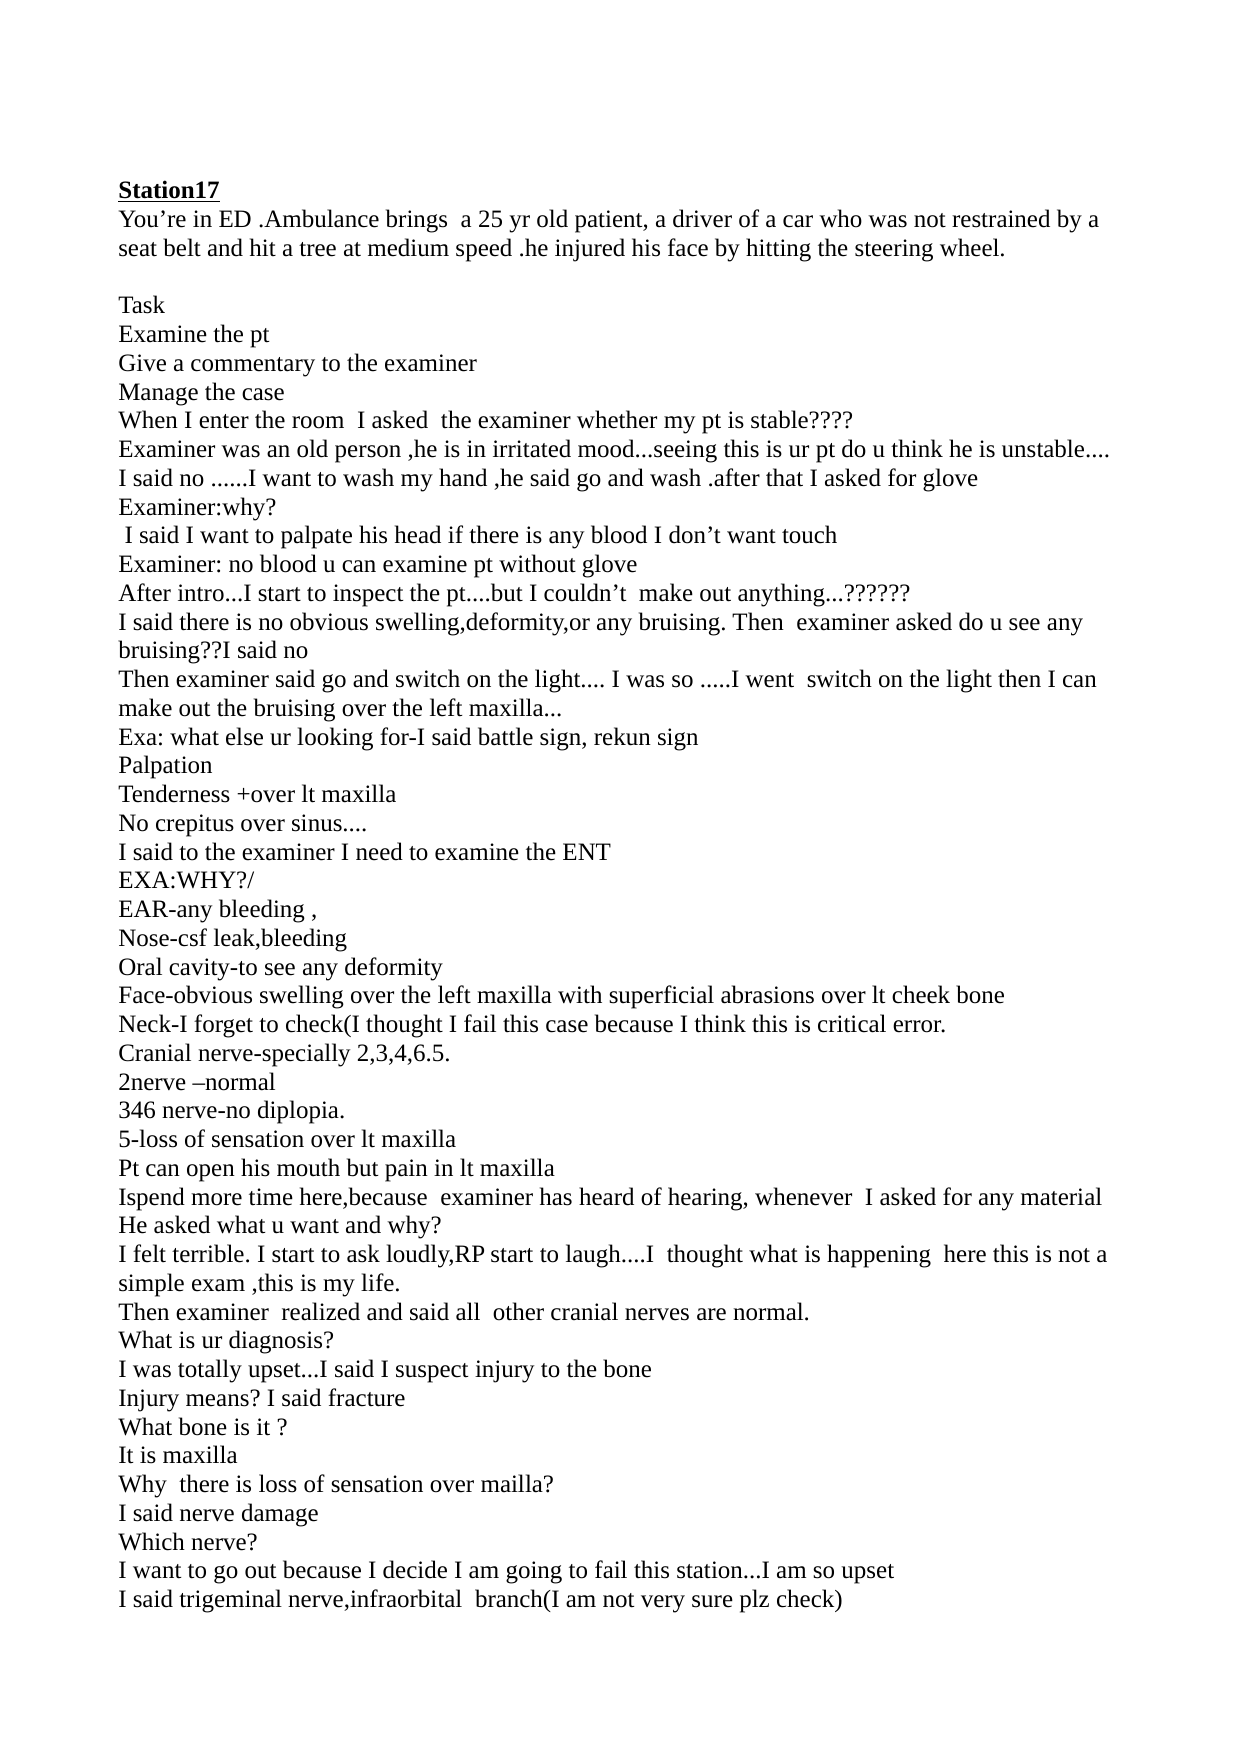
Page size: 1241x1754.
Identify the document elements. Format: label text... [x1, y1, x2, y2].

text Station17 [118, 176, 1122, 204]
text Palpation [118, 751, 1122, 779]
text Injury means? I said fracture [118, 1383, 1122, 1412]
text When I enter the room I asked the examiner whether my pt is stable???? [118, 406, 1122, 434]
text EAR-any bleeding , [118, 894, 1122, 923]
text EXA:WHY?/ [118, 866, 1122, 894]
text What is ur diagnosis? [118, 1326, 1122, 1354]
text I felt terrible. I start to ask loudly,RP start to laugh....I thought what is happening here this is not a simple exam ,this is my life. [118, 1239, 1122, 1297]
text Task [118, 291, 1122, 319]
text Oral cavity-to see any deformity [118, 952, 1122, 981]
text Why there is loss of sensation over mailla? [118, 1469, 1122, 1498]
text Pt can open his mouth but pain in lt maxilla [118, 1153, 1122, 1182]
text 346 nerve-no diplopia. [118, 1096, 1122, 1124]
text Give a commentary to the examiner [118, 348, 1122, 377]
text I said there is no obvious swelling,deformity,or any bruising. Then examiner asked do u see any bruising??I said no [118, 607, 1122, 664]
text He asked what u want and why? [118, 1211, 1122, 1239]
text What bone is it ? [118, 1412, 1122, 1441]
text No crepitus over sinus.... [118, 808, 1122, 837]
text Face-obvious swelling over the left maxilla with superficial abrasions over lt cheek bone [118, 981, 1122, 1009]
text It is maxilla [118, 1441, 1122, 1469]
text Then examiner said go and switch on the light.... I was so .....I went switch on the light then I can make out the bruising over the left maxilla... [118, 664, 1122, 722]
text Examine the pt [118, 319, 1122, 348]
text Cranial nerve-specially 2,3,4,6.5. [118, 1038, 1122, 1067]
text I said trigeminal nerve,infraorbital branch(I am not very sure plz check) [118, 1584, 1122, 1613]
text I said to the examiner I need to examine the ENT [118, 837, 1122, 866]
text Tenderness +over lt maxilla [118, 779, 1122, 808]
text 5-loss of sensation over lt maxilla [118, 1124, 1122, 1153]
text I said I want to palpate his head if there is any blood I don’t want touch [118, 521, 1122, 549]
text Then examiner realized and said all other cranial nerves are normal. [118, 1297, 1122, 1326]
text I said no ......I want to wash my hand ,he said go and wash .after that I asked for glove [118, 463, 1122, 492]
text Examiner was an old person ,he is in irritated mood...seeing this is ur pt do u think he is unstable.... [118, 434, 1122, 463]
text Ispend more time here,because examiner has heard of hearing, whenever I asked for any material [118, 1182, 1122, 1211]
text Nose-csf leak,bleeding [118, 923, 1122, 952]
text I was totally upset...I said I suspect injury to the bone [118, 1354, 1122, 1383]
text Manage the case [118, 377, 1122, 406]
text Neck-I forget to check(I thought I fail this case because I think this is critical error. [118, 1009, 1122, 1038]
text Examiner: no blood u can examine pt without glove [118, 549, 1122, 578]
text After intro...I start to inspect the pt....but I couldn’t make out anything...?????? [118, 578, 1122, 607]
text Exa: what else ur looking for-I said battle sign, rekun sign [118, 722, 1122, 751]
text Examiner:why? [118, 492, 1122, 521]
text Which nerve? [118, 1527, 1122, 1556]
text 2nerve –normal [118, 1067, 1122, 1096]
text You’re in ED .Ambulance brings a 25 yr old patient, a driver of a car who was not restrained by a seat belt and hit a tree at medium speed .he injured his face by hitting the steering wheel. [118, 204, 1122, 262]
text I said nerve damage [118, 1498, 1122, 1527]
text I want to go out because I decide I am going to fail this station...I am so upset [118, 1556, 1122, 1584]
